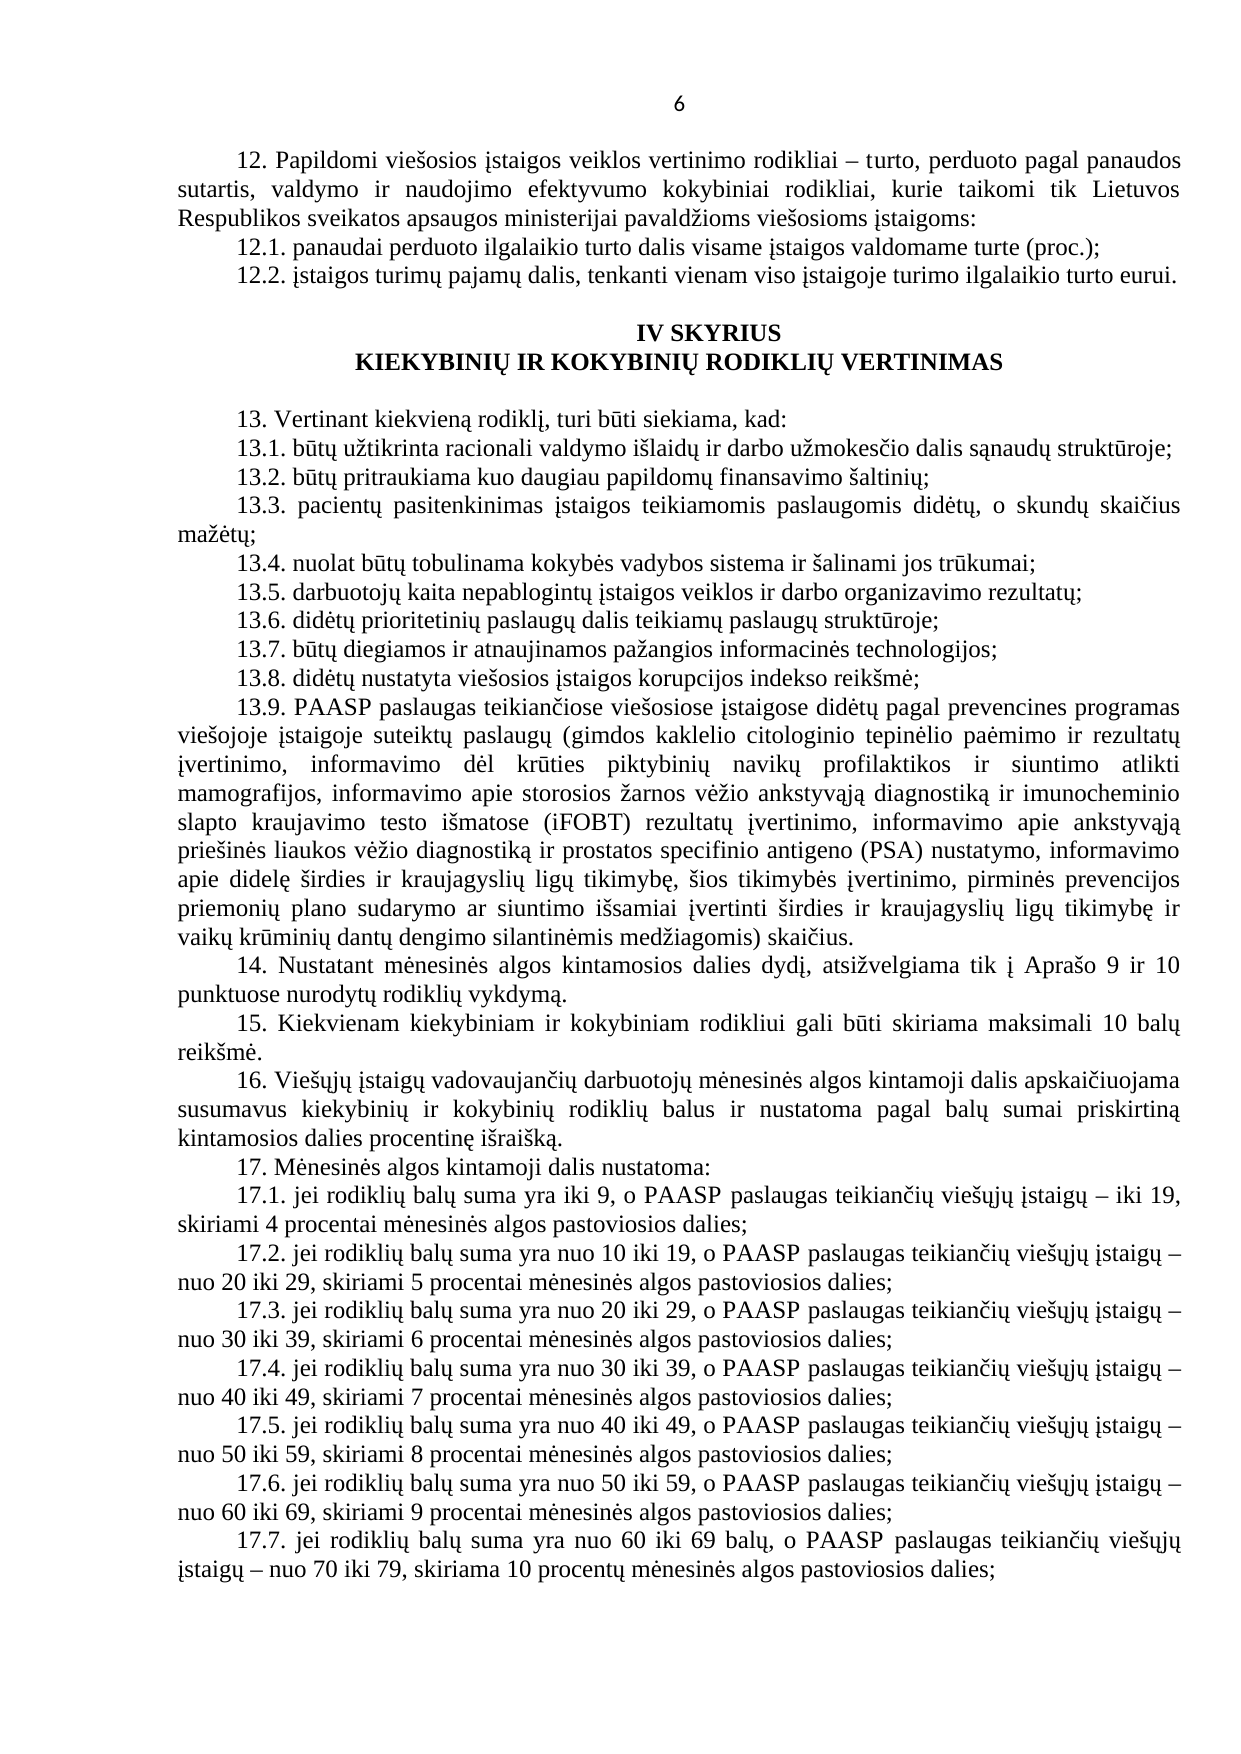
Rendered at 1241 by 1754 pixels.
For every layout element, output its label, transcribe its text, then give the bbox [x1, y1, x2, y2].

text IV SKYRIUS [177, 318, 1181, 347]
text 13.9. PAASP paslaugas teikiančiose viešosiose įstaigose didėtų pagal prevencines programas viešojoje įstaigoje suteiktų paslaugų (gimdos kaklelio citologinio tepinėlio paėmimo ir rezultatų įvertinimo, informavimo dėl krūties piktybinių navikų profilaktikos ir siuntimo atlikti mamografijos, informavimo apie storosios žarnos vėžio ankstyvąją diagnostiką ir imunocheminio slapto kraujavimo testo išmatose (iFOBT) rezultatų įvertinimo, informavimo apie ankstyvąją priešinės liaukos vėžio diagnostiką ir prostatos specifinio antigeno (PSA) nustatymo, informavimo apie didelę širdies ir kraujagyslių ligų tikimybę, šios tikimybės įvertinimo, pirminės prevencijos priemonių plano sudarymo ar siuntimo išsamiai įvertinti širdies ir kraujagyslių ligų tikimybę ir vaikų krūminių dantų dengimo silantinėmis medžiagomis) skaičius. [177, 692, 1181, 950]
text 13.7. būtų diegiamos ir atnaujinamos pažangios informacinės technologijos; [177, 634, 1181, 663]
text 17.6. jei rodiklių balų suma yra nuo 50 iki 59, o PAASP paslaugas teikiančių viešųjų įstaigų – nuo 60 iki 69, skiriami 9 procentai mėnesinės algos pastoviosios dalies; [177, 1468, 1181, 1525]
text 13.2. būtų pritraukiama kuo daugiau papildomų finansavimo šaltinių; [177, 462, 1181, 490]
text 13.4. nuolat būtų tobulinama kokybės vadybos sistema ir šalinami jos trūkumai; [177, 548, 1181, 577]
text 13.5. darbuotojų kaita nepablogintų įstaigos veiklos ir darbo organizavimo rezultatų; [177, 577, 1181, 605]
text 13.1. būtų užtikrinta racionali valdymo išlaidų ir darbo užmokesčio dalis sąnaudų struktūroje; [177, 433, 1181, 462]
text 17.3. jei rodiklių balų suma yra nuo 20 iki 29, o PAASP paslaugas teikiančių viešųjų įstaigų – nuo 30 iki 39, skiriami 6 procentai mėnesinės algos pastoviosios dalies; [177, 1295, 1181, 1353]
text 13.3. pacientų pasitenkinimas įstaigos teikiamomis paslaugomis didėtų, o skundų skaičius mažėtų; [177, 490, 1181, 548]
text 12. Papildomi viešosios įstaigos veiklos vertinimo rodikliai – turto, perduoto pagal panaudos sutartis, valdymo ir naudojimo efektyvumo kokybiniai rodikliai, kurie taikomi tik Lietuvos Respublikos sveikatos apsaugos ministerijai pavaldžioms viešosioms įstaigoms: [177, 145, 1181, 232]
text 12.2. įstaigos turimų pajamų dalis, tenkanti vienam viso įstaigoje turimo ilgalaikio turto eurui. [177, 260, 1181, 289]
text 16. Viešųjų įstaigų vadovaujančių darbuotojų mėnesinės algos kintamoji dalis apskaičiuojama susumavus kiekybinių ir kokybinių rodiklių balus ir nustatoma pagal balų sumai priskirtiną kintamosios dalies procentinę išraišką. [177, 1065, 1181, 1152]
text 17.4. jei rodiklių balų suma yra nuo 30 iki 39, o PAASP paslaugas teikiančių viešųjų įstaigų – nuo 40 iki 49, skiriami 7 procentai mėnesinės algos pastoviosios dalies; [177, 1353, 1181, 1410]
text 13. Vertinant kiekvieną rodiklį, turi būti siekiama, kad: [177, 404, 1181, 433]
text KIEKYBINIŲ IR KOKYBINIŲ RODIKLIŲ VERTINIMAS [177, 347, 1181, 375]
text 14. Nustatant mėnesinės algos kintamosios dalies dydį, atsižvelgiama tik į Aprašo 9 ir 10 punktuose nurodytų rodiklių vykdymą. [177, 950, 1181, 1008]
text 17.7. jei rodiklių balų suma yra nuo 60 iki 69 balų, o PAASP paslaugas teikiančių viešųjų įstaigų – nuo 70 iki 79, skiriama 10 procentų mėnesinės algos pastoviosios dalies; [177, 1525, 1181, 1583]
text 13.6. didėtų prioritetinių paslaugų dalis teikiamų paslaugų struktūroje; [177, 605, 1181, 634]
text 12.1. panaudai perduoto ilgalaikio turto dalis visame įstaigos valdomame turte (proc.); [177, 232, 1181, 260]
text 15. Kiekvienam kiekybiniam ir kokybiniam rodikliui gali būti skiriama maksimali 10 balų reikšmė. [177, 1008, 1181, 1065]
text 17.5. jei rodiklių balų suma yra nuo 40 iki 49, o PAASP paslaugas teikiančių viešųjų įstaigų – nuo 50 iki 59, skiriami 8 procentai mėnesinės algos pastoviosios dalies; [177, 1410, 1181, 1468]
text 13.8. didėtų nustatyta viešosios įstaigos korupcijos indekso reikšmė; [177, 663, 1181, 692]
text 17. Mėnesinės algos kintamoji dalis nustatoma: [177, 1152, 1181, 1180]
text 17.2. jei rodiklių balų suma yra nuo 10 iki 19, o PAASP paslaugas teikiančių viešųjų įstaigų – nuo 20 iki 29, skiriami 5 procentai mėnesinės algos pastoviosios dalies; [177, 1238, 1181, 1295]
text 17.1. jei rodiklių balų suma yra iki 9, o PAASP paslaugas teikiančių viešųjų įstaigų – iki 19, skiriami 4 procentai mėnesinės algos pastoviosios dalies; [177, 1180, 1181, 1238]
